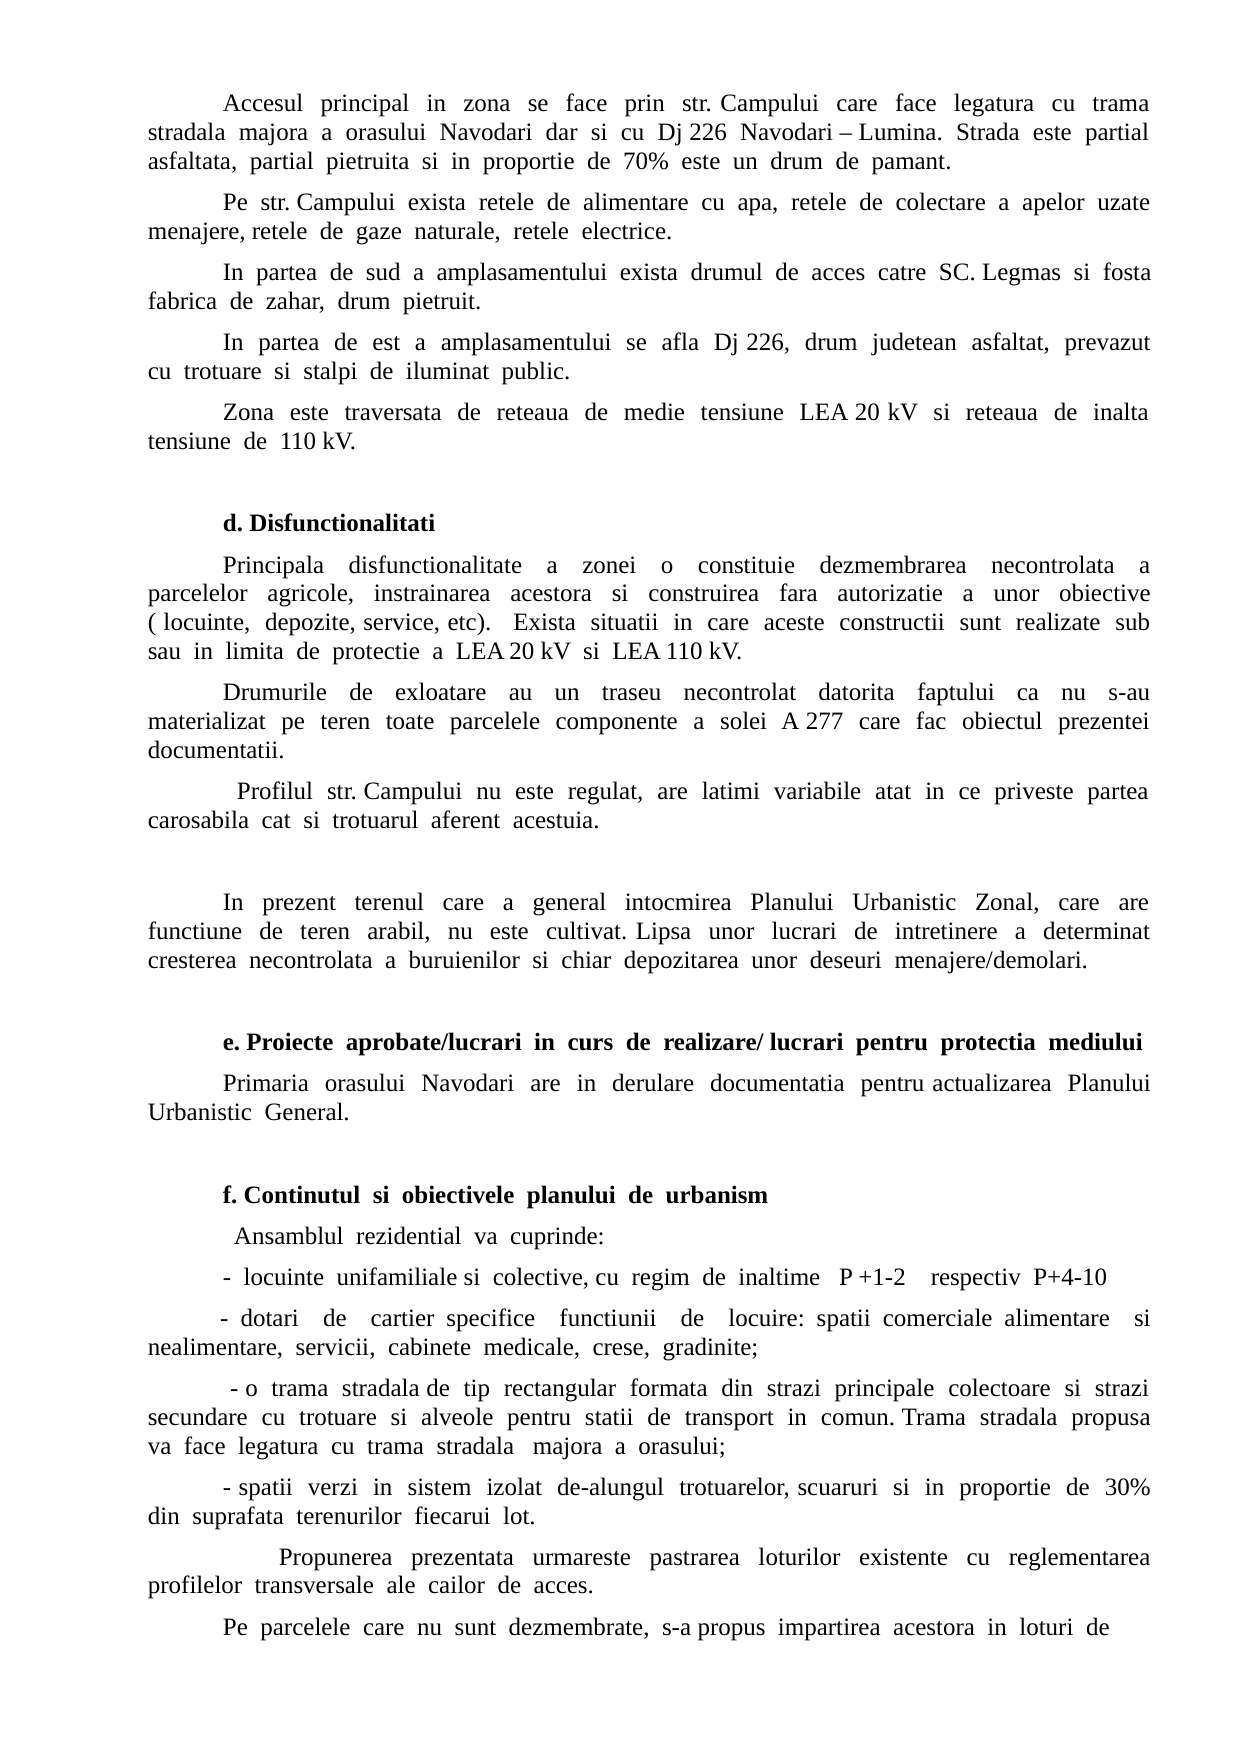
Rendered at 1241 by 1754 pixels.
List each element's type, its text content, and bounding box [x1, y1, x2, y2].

text Profilul str. Campului nu este regulat, are latimi variabile atat in ce priveste partea carosabila cat si trotuarul aferent acestuia. [148, 776, 1152, 833]
text Propunerea prezentata urmareste pastrarea loturilor existente cu reglementarea profilelor transversale ale cailor de acces. [148, 1542, 1152, 1599]
text In prezent terenul care a general intocmirea Planului Urbanistic Zonal, care are functiune de teren arabil, nu este cultivat. Lipsa unor lucrari de intretinere a determinat cresterea necontrolata a buruienilor si chiar depozitarea unor deseuri menajere/demolari. [148, 887, 1152, 973]
text Principala disfunctionalitate a zonei o constituie dezmembrarea necontrolata a parcelelor agricole, instrainarea acestora si construirea fara autorizatie a unor obiective ( locuinte, depozite, service, etc). Exista situatii in care aceste constructii sunt realizate sub sau in limita de protectie a LEA 20 kV si LEA 110 kV. [148, 550, 1152, 665]
text e. Proiecte aprobate/lucrari in curs de realizare/ lucrari pentru protectia mediului [148, 1027, 1152, 1056]
text d. Disfunctionalitati [148, 508, 1152, 537]
text - spatii verzi in sistem izolat de-alungul trotuarelor, scuaruri si in proportie de 30% din suprafata terenurilor fiecarui lot. [148, 1472, 1152, 1529]
text - locuinte unifamiliale si colective, cu regim de inaltime P +1-2 respectiv P+4-10 [148, 1262, 1152, 1291]
text - o trama stradala de tip rectangular formata din strazi principale colectoare si strazi secundare cu trotuare si alveole pentru statii de transport in comun. Trama stradala propusa va face legatura cu trama stradala majora a orasului; [148, 1373, 1152, 1459]
text Drumurile de exloatare au un traseu necontrolat datorita faptului ca nu s-au materializat pe teren toate parcelele componente a solei A 277 care fac obiectul prezentei documentatii. [148, 677, 1152, 763]
text Pe str. Campului exista retele de alimentare cu apa, retele de colectare a apelor uzate menajere, retele de gaze naturale, retele electrice. [148, 187, 1152, 245]
text f. Continutul si obiectivele planului de urbanism [148, 1180, 1152, 1208]
text In partea de est a amplasamentului se afla Dj 226, drum judetean asfaltat, prevazut cu trotuare si stalpi de iluminat public. [148, 327, 1152, 385]
text In partea de sud a amplasamentului exista drumul de acces catre SC. Legmas si fosta fabrica de zahar, drum pietruit. [148, 257, 1152, 315]
text Primaria orasului Navodari are in derulare documentatia pentru actualizarea Planului Urbanistic General. [148, 1068, 1152, 1126]
text Pe parcelele care nu sunt dezmembrate, s-a propus impartirea acestora in loturi de [148, 1612, 1152, 1641]
text - dotari de cartier specifice functiunii de locuire: spatii comerciale alimentare si nealimentare, servicii, cabinete medicale, crese, gradinite; [148, 1303, 1152, 1361]
text Zona este traversata de reteaua de medie tensiune LEA 20 kV si reteaua de inalta tensiune de 110 kV. [148, 397, 1152, 455]
text Accesul principal in zona se face prin str. Campului care face legatura cu trama stradala majora a orasului Navodari dar si cu Dj 226 Navodari – Lumina. Strada este partial asfaltata, partial pietruita si in proportie de 70% este un drum de pamant. [148, 88, 1152, 175]
text Ansamblul rezidential va cuprinde: [148, 1221, 1152, 1250]
